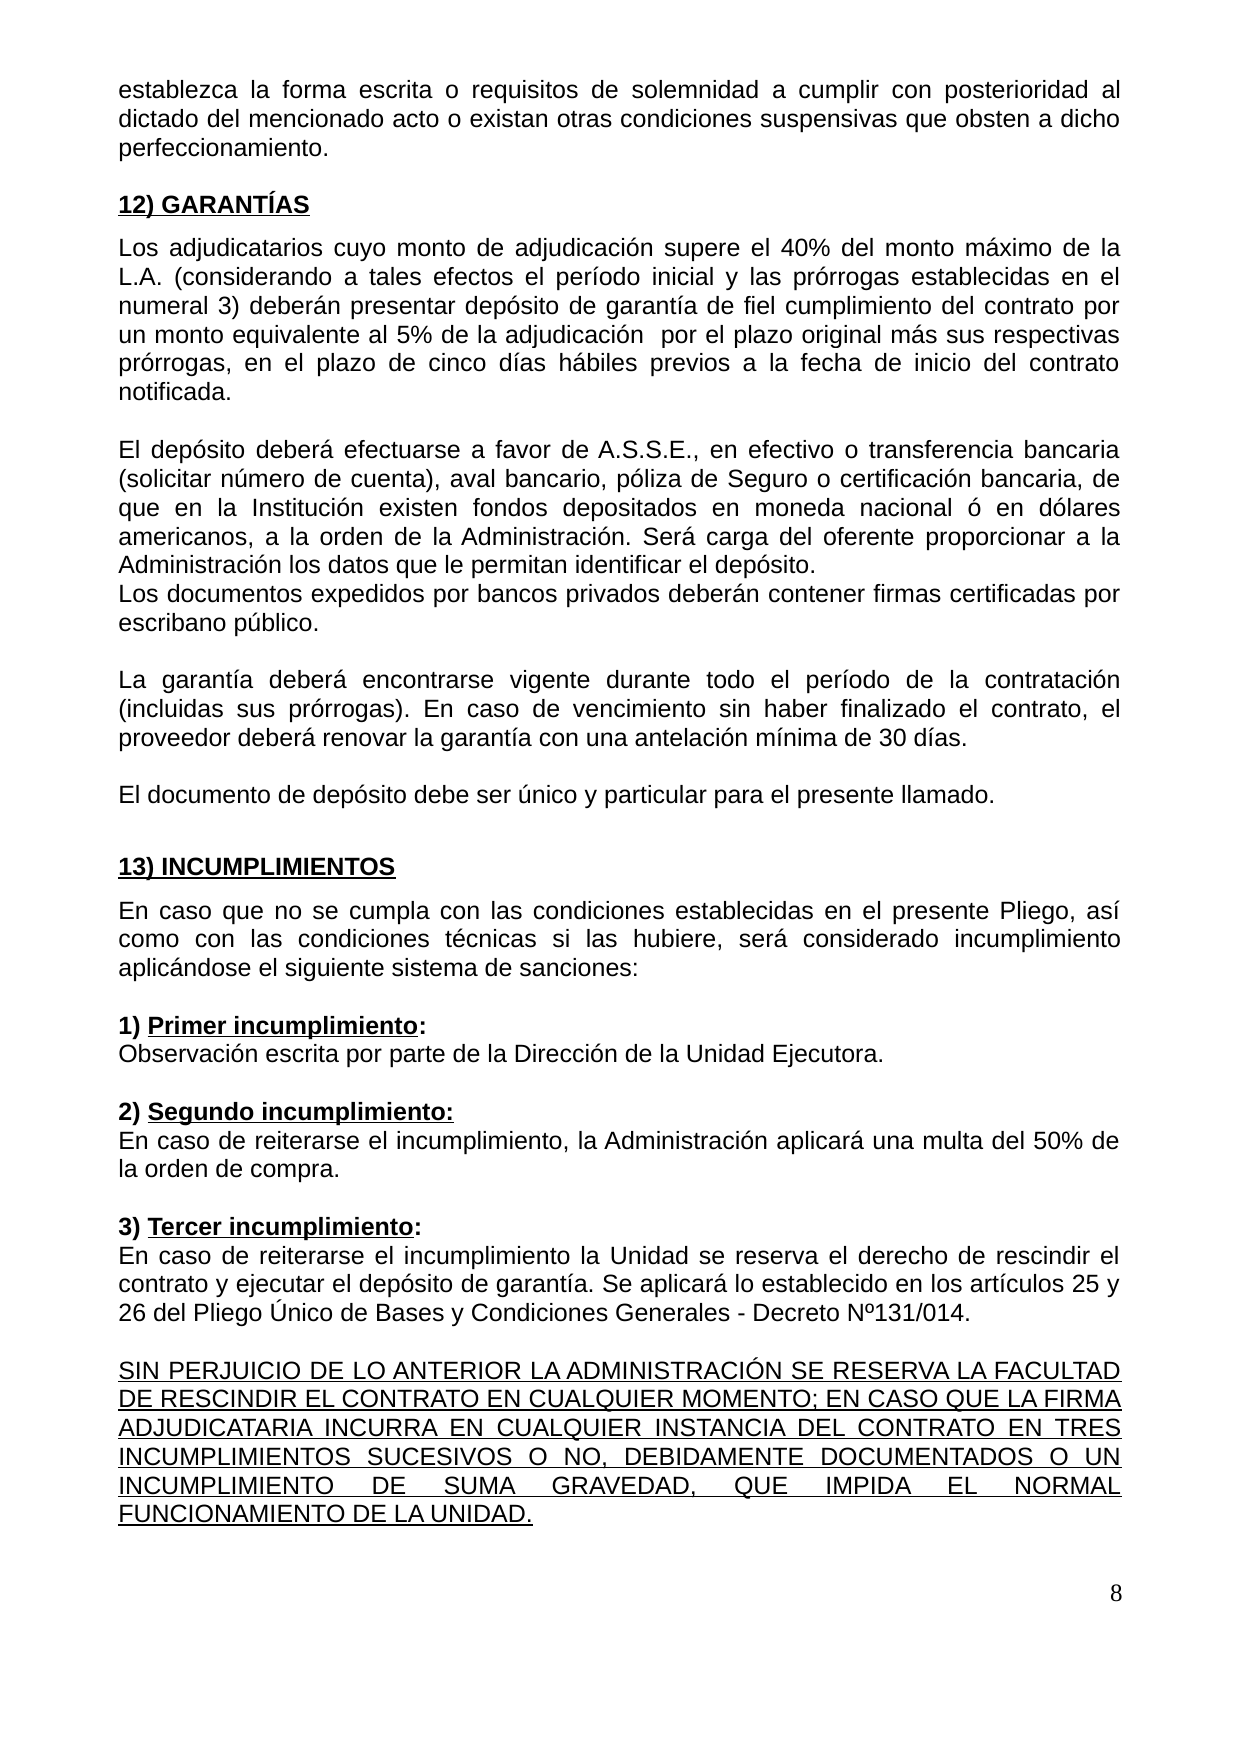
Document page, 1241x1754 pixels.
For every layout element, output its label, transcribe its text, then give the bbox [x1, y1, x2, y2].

text FUNCIONAMIENTO DE LA UNIDAD. [118, 1497, 1122, 1528]
text 1) Primer incumplimiento: [118, 1011, 1122, 1039]
text El depósito deberá efectuarse a favor de A.S.S.E., en efectivo o transferencia bancaria (solicitar número de cuenta), aval bancario, póliza de Seguro o certificación bancaria, de que en la Institución existen fondos depositados en moneda nacional ó en dólares americanos, a la orden de la Administración. Será carga del oferente proporcionar a la Administración los datos que le permitan identificar el depósito. [118, 435, 1122, 579]
text INCUMPLIMIENTO DE SUMA GRAVEDAD, QUE IMPIDA EL NORMAL [118, 1468, 1122, 1496]
text INCUMPLIMIENTOS SUCESIVOS O NO, DEBIDAMENTE DOCUMENTADOS O UN [118, 1439, 1122, 1467]
text establezca la forma escrita o requisitos de solemnidad a cumplir con posterioridad al dictado del mencionado acto o existan otras condiciones suspensivas que obsten a dicho perfeccionamiento. [118, 75, 1122, 161]
text El documento de depósito debe ser único y particular para el presente llamado. [118, 780, 1122, 809]
text SIN PERJUICIO DE LO ANTERIOR LA ADMINISTRACIÓN SE RESERVA LA FACULTAD [118, 1356, 1122, 1381]
text En caso de reiterarse el incumplimiento, la Administración aplicará una multa del 50% de la orden de compra. [118, 1126, 1122, 1183]
text 13) INCUMPLIMIENTOS [118, 852, 1122, 881]
text 2) Segundo incumplimiento: [118, 1097, 1122, 1126]
text Los documentos expedidos por bancos privados deberán contener firmas certificadas por escribano público. [118, 579, 1122, 637]
text Observación escrita por parte de la Dirección de la Unidad Ejecutora. [118, 1039, 1122, 1068]
text ADJUDICATARIA INCURRA EN CUALQUIER INSTANCIA DEL CONTRATO EN TRES [118, 1411, 1122, 1438]
text En caso de reiterarse el incumplimiento la Unidad se reserva el derecho de rescindir el contrato y ejecutar el depósito de garantía. Se aplicará lo establecido en los artículos 25 y 26 del Pliego Único de Bases y Condiciones Generales - Decreto Nº131/014. [118, 1241, 1122, 1327]
list 12) GARANTÍAS [118, 190, 1122, 219]
text En caso que no se cumpla con las condiciones establecidas en el presente Pliego, así como con las condiciones técnicas si las hubiere, será considerado incumplimiento aplicándose el siguiente sistema de sanciones: [118, 896, 1122, 982]
text 3) Tercer incumplimiento: [118, 1212, 1122, 1241]
text DE RESCINDIR EL CONTRATO EN CUALQUIER MOMENTO; EN CASO QUE LA FIRMA [118, 1382, 1122, 1409]
text Los adjudicatarios cuyo monto de adjudicación supere el 40% del monto máximo de la L.A. (considerando a tales efectos el período inicial y las prórrogas establecidas en el numeral 3) deberán presentar depósito de garantía de fiel cumplimiento del contrato por un monto equivalente al 5% de la adjudicación por el plazo original más sus respectivas prórrogas, en el plazo de cinco días hábiles previos a la fecha de inicio del contrato notificada. [118, 233, 1122, 406]
text La garantía deberá encontrarse vigente durante todo el período de la contratación (incluidas sus prórrogas). En caso de vencimiento sin haber finalizado el contrato, el proveedor deberá renovar la garantía con una antelación mínima de 30 días. [118, 665, 1122, 752]
